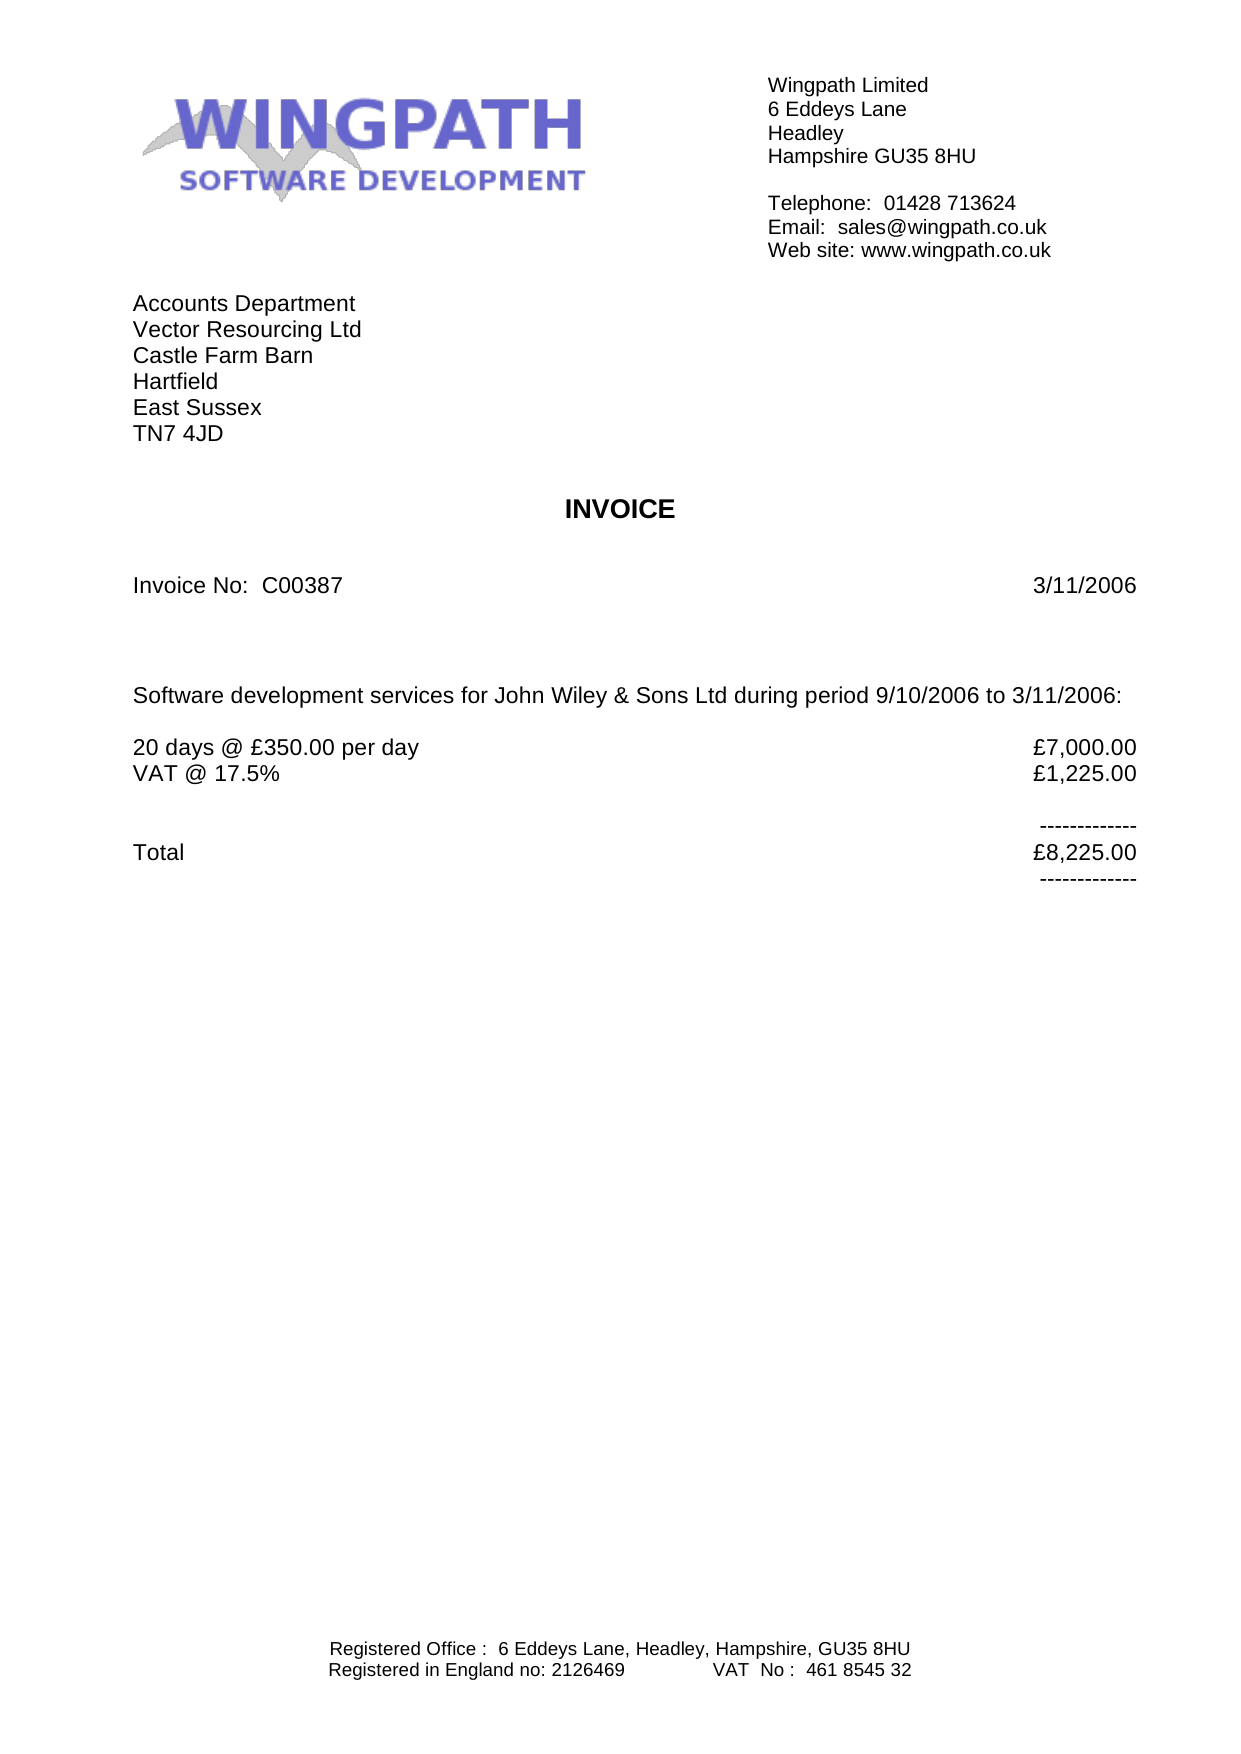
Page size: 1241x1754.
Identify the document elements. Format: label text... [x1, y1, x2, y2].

table_cell [121, 709, 635, 735]
table_cell £8,225.00 [635, 839, 1148, 865]
text Castle Farm Barn [133, 342, 1107, 368]
text TN7 4JD [133, 420, 1107, 446]
picture [142, 73, 590, 214]
table_cell [635, 709, 1148, 735]
table_cell £1,225.00 [635, 761, 1148, 787]
table_header 3/11/2006 [635, 573, 1148, 599]
text Vector Resourcing Ltd [133, 316, 1107, 342]
table_cell VAT @ 17.5% [121, 761, 635, 787]
table_cell 20 days @ £350.00 per day [121, 735, 635, 761]
table_cell [121, 787, 635, 813]
table_cell Total [121, 839, 635, 865]
subtitle INVOICE [133, 493, 1107, 523]
table_cell [635, 787, 1148, 813]
table_cell [121, 813, 635, 839]
table_cell [121, 865, 635, 891]
text Accounts Department [133, 290, 1107, 316]
table_cell ------------- [635, 813, 1148, 839]
table_cell ------------- [635, 865, 1148, 891]
table_cell £7,000.00 [635, 735, 1148, 761]
text Hartfield [133, 368, 1107, 394]
table_header Software development services for John Wiley & Sons Ltd during period 9/10/2006 to 3/11/2006: [121, 683, 1148, 709]
text East Sussex [133, 394, 1107, 420]
table_header Invoice No: C00387 [121, 573, 635, 599]
